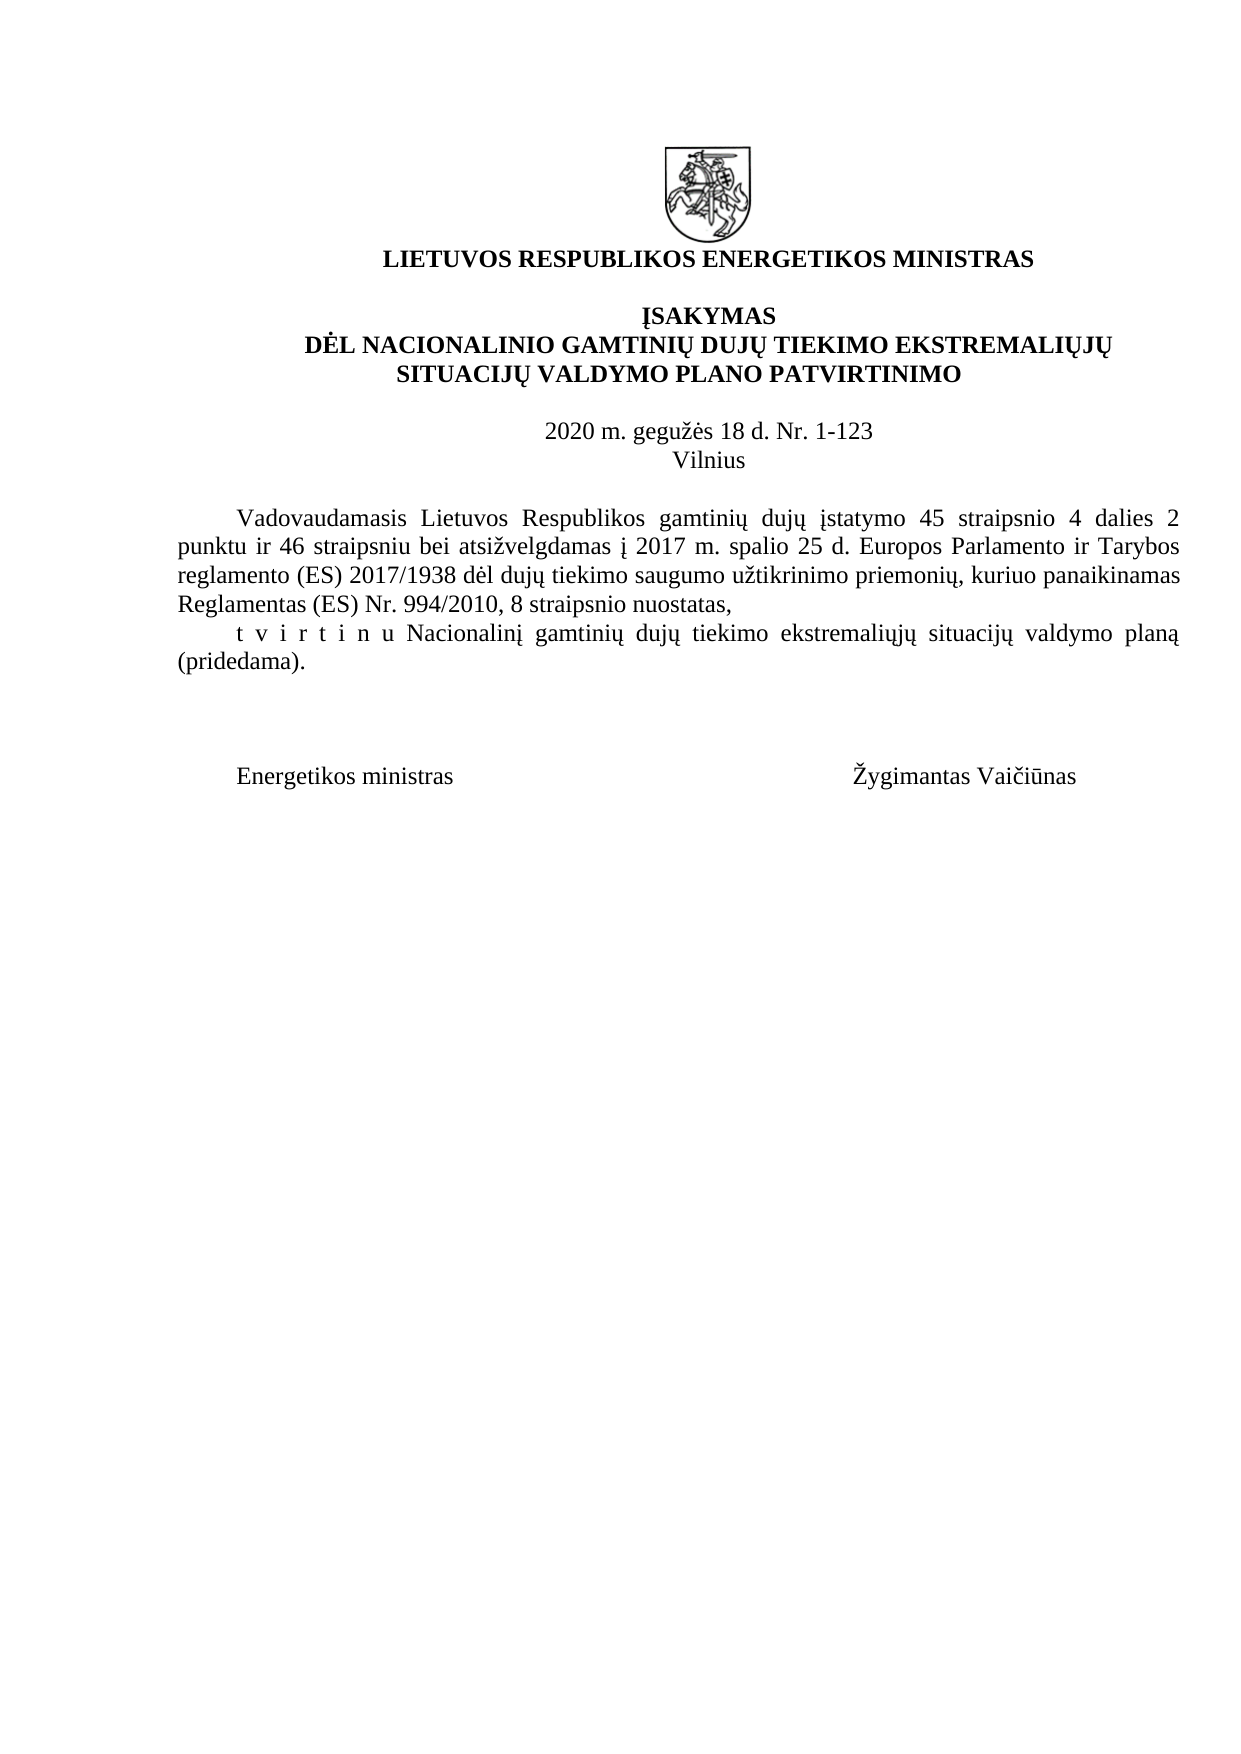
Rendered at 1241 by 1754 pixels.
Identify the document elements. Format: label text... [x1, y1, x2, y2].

text įsakymas [177, 301, 1181, 330]
text t v i r t i n u Nacionalinį gamtinių dujų tiekimo ekstremaliųjų situacijų valdymo planą (pridedama). [177, 618, 1181, 675]
text DĖL Nacionalinio gamtinių dujų tiekimo ekstremaliųjų situacijų valdymo planO patvirtinimo [177, 330, 1181, 388]
text Energetikos ministras Žygimantas Vaičiūnas [177, 761, 1181, 790]
text Vadovaudamasis Lietuvos Respublikos gamtinių dujų įstatymo 45 straipsnio 4 dalies 2 punktu ir 46 straipsniu bei atsižvelgdamas į 2017 m. spalio 25 d. Europos Parlamento ir Tarybos reglamento (ES) 2017/1938 dėl dujų tiekimo saugumo užtikrinimo priemonių, kuriuo panaikinamas Reglamentas (ES) Nr. 994/2010, 8 straipsnio nuostatas, [177, 503, 1181, 618]
text 2020 m. gegužės 18 d. Nr. 1-123 [177, 416, 1181, 445]
text Vilnius [177, 445, 1181, 474]
text LIETUVOS RESPUBLIKOS ENERGETIKOS MINISTRAS [177, 244, 1181, 273]
